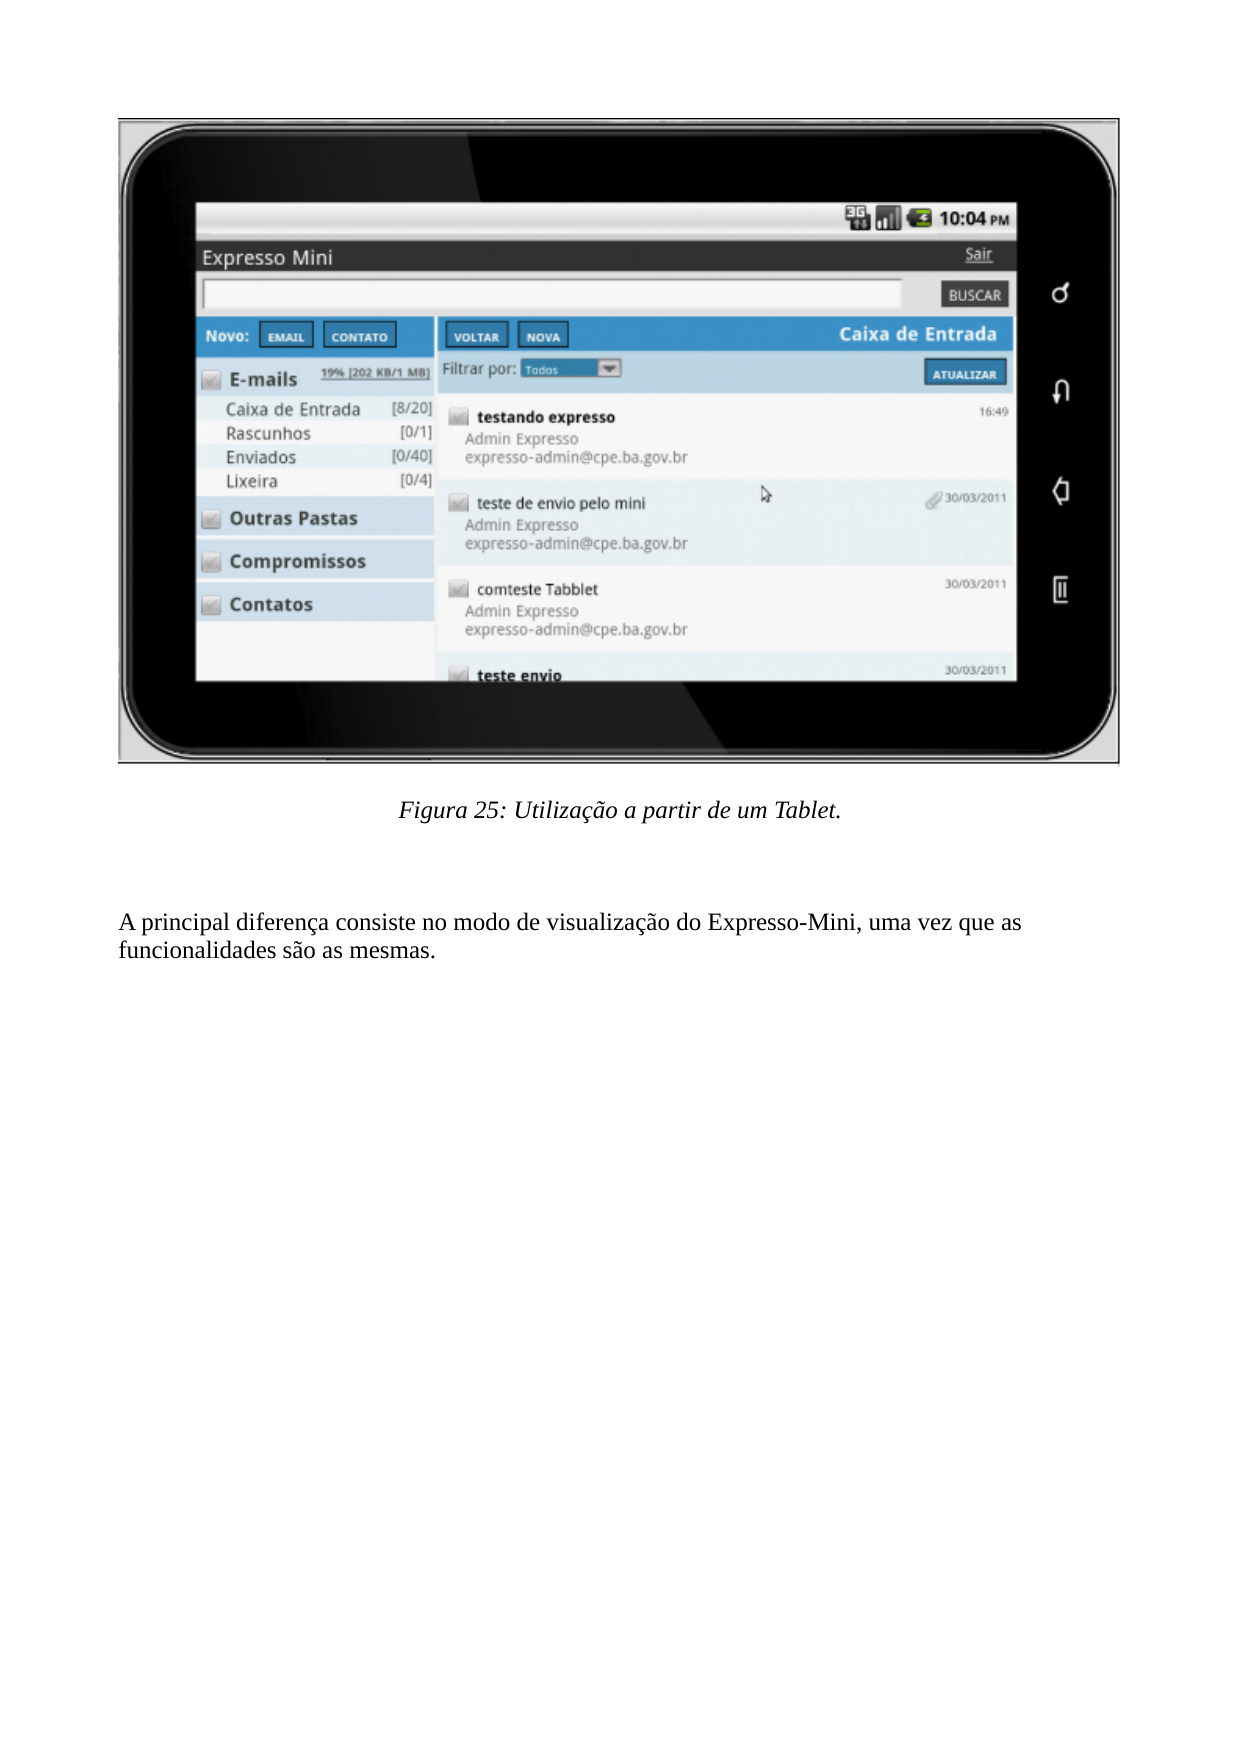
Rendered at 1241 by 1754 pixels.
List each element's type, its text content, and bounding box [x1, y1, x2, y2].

text Figura 25: Utilização a partir de um Tablet. [118, 767, 1122, 824]
picture [117, 118, 1123, 767]
text A principal diferença consiste no modo de visualização do Expresso-Mini, uma vez que as funcionalidades são as mesmas. [118, 907, 1122, 964]
